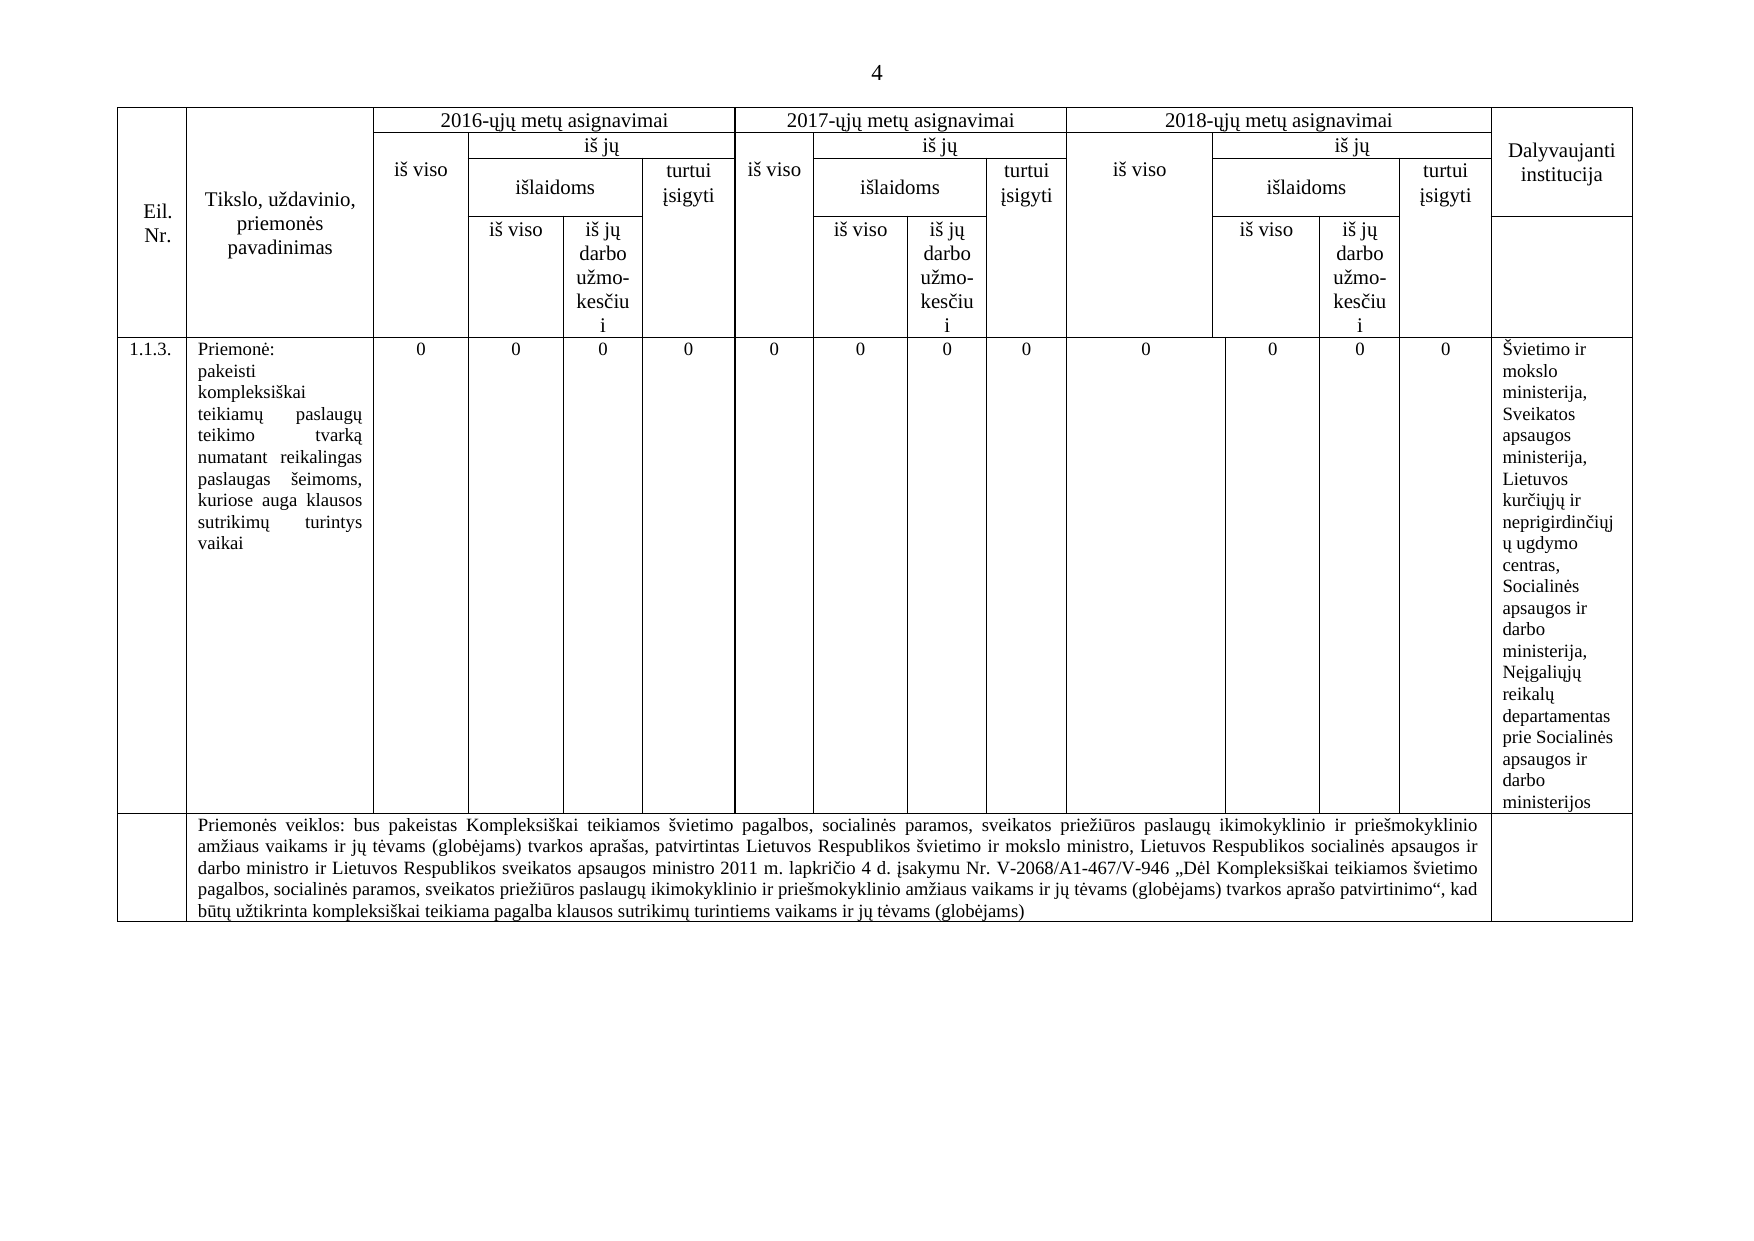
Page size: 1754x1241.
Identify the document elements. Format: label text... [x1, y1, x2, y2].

table_cell 0 [469, 338, 563, 812]
table_cell iš viso [814, 217, 907, 337]
table_cell iš jų [1213, 133, 1491, 157]
table_cell 0 [1226, 338, 1319, 812]
table_cell 0 [1320, 338, 1399, 812]
table_cell 0 [987, 338, 1066, 812]
table_cell iš viso [1067, 133, 1212, 337]
table_cell Priemonės veiklos: bus pakeistas Kompleksiškai teikiamos švietimo pagalbos, socialinės paramos, sveikatos priežiūros paslaugų ikimokyklinio ir priešmokyklinio amžiaus vaikams ir jų tėvams (globėjams) tvarkos aprašas, patvirtintas Lietuvos Respublikos švietimo ir mokslo ministro, Lietuvos Respublikos socialinės apsaugos ir darbo ministro ir Lietuvos Respublikos sveikatos apsaugos ministro 2011 m. lapkričio 4 d. įsakymu Nr. V-2068/A1-467/V-946 „Dėl Kompleksiškai teikiamos švietimo pagalbos, socialinės paramos, sveikatos priežiūros paslaugų ikimokyklinio ir priešmokyklinio amžiaus vaikams ir jų tėvams (globėjams) tvarkos aprašo patvirtinimo“, kad būtų užtikrinta kompleksiškai teikiama pagalba klausos sutrikimų turintiems vaikams ir jų tėvams (globėjams) [187, 814, 1491, 921]
table_cell turtui įsigyti [643, 159, 734, 337]
table_cell 0 [643, 338, 734, 812]
table_cell iš viso [374, 133, 468, 337]
table_header Eil. Nr. [118, 108, 186, 337]
table_header 2017-ųjų metų asignavimai [736, 108, 1066, 132]
table_cell 0 [564, 338, 642, 812]
table_cell 0 [374, 338, 468, 812]
table_header Dalyvaujanti institucija [1492, 108, 1632, 216]
table_cell 0 [736, 338, 813, 812]
table_cell iš jų darbo užmo-kesčiui [908, 217, 986, 337]
table_cell Švietimo ir mokslo ministerija, Sveikatos apsaugos ministerija, Lietuvos kurčiųjų ir neprigirdinčiųjų ugdymo centras, Socialinės apsaugos ir darbo ministerija, Neįgaliųjų reikalų departamentas prie Socialinės apsaugos ir darbo ministerijos [1492, 338, 1632, 812]
table_cell iš jų darbo užmo- kesčiui [564, 217, 642, 337]
table_cell iš jų [469, 133, 734, 157]
table_cell 0 [814, 338, 907, 812]
table_cell iš viso [469, 217, 563, 337]
table_cell iš jų darbo užmo-kesčiui [1320, 217, 1399, 337]
table_header Tikslo, uždavinio, priemonės pavadinimas [187, 108, 373, 337]
table_cell 1.1.3. [118, 338, 186, 812]
table_cell turtui įsigyti [987, 159, 1066, 337]
table_cell turtui įsigyti [1400, 159, 1491, 337]
table_header 2018-ųjų metų asignavimai [1067, 108, 1491, 132]
table_cell [118, 814, 186, 921]
table_cell išlaidoms [1213, 159, 1399, 216]
table_header 2016-ųjų metų asignavimai [374, 108, 734, 132]
table_cell iš viso [1213, 217, 1319, 337]
table_cell Priemonė: pakeisti kompleksiškai teikiamų paslaugų teikimo tvarką numatant reikalingas paslaugas šeimoms, kuriose auga klausos sutrikimų turintys vaikai [187, 338, 373, 812]
table_cell 0 [1400, 338, 1491, 812]
table_cell išlaidoms [814, 159, 986, 216]
table_cell 0 [1067, 338, 1225, 812]
table_cell iš viso [736, 133, 813, 337]
table_cell 0 [908, 338, 986, 812]
table_cell išlaidoms [469, 159, 642, 216]
table_cell [1492, 814, 1632, 921]
table_cell [1492, 217, 1632, 337]
table_cell iš jų [814, 133, 1066, 157]
